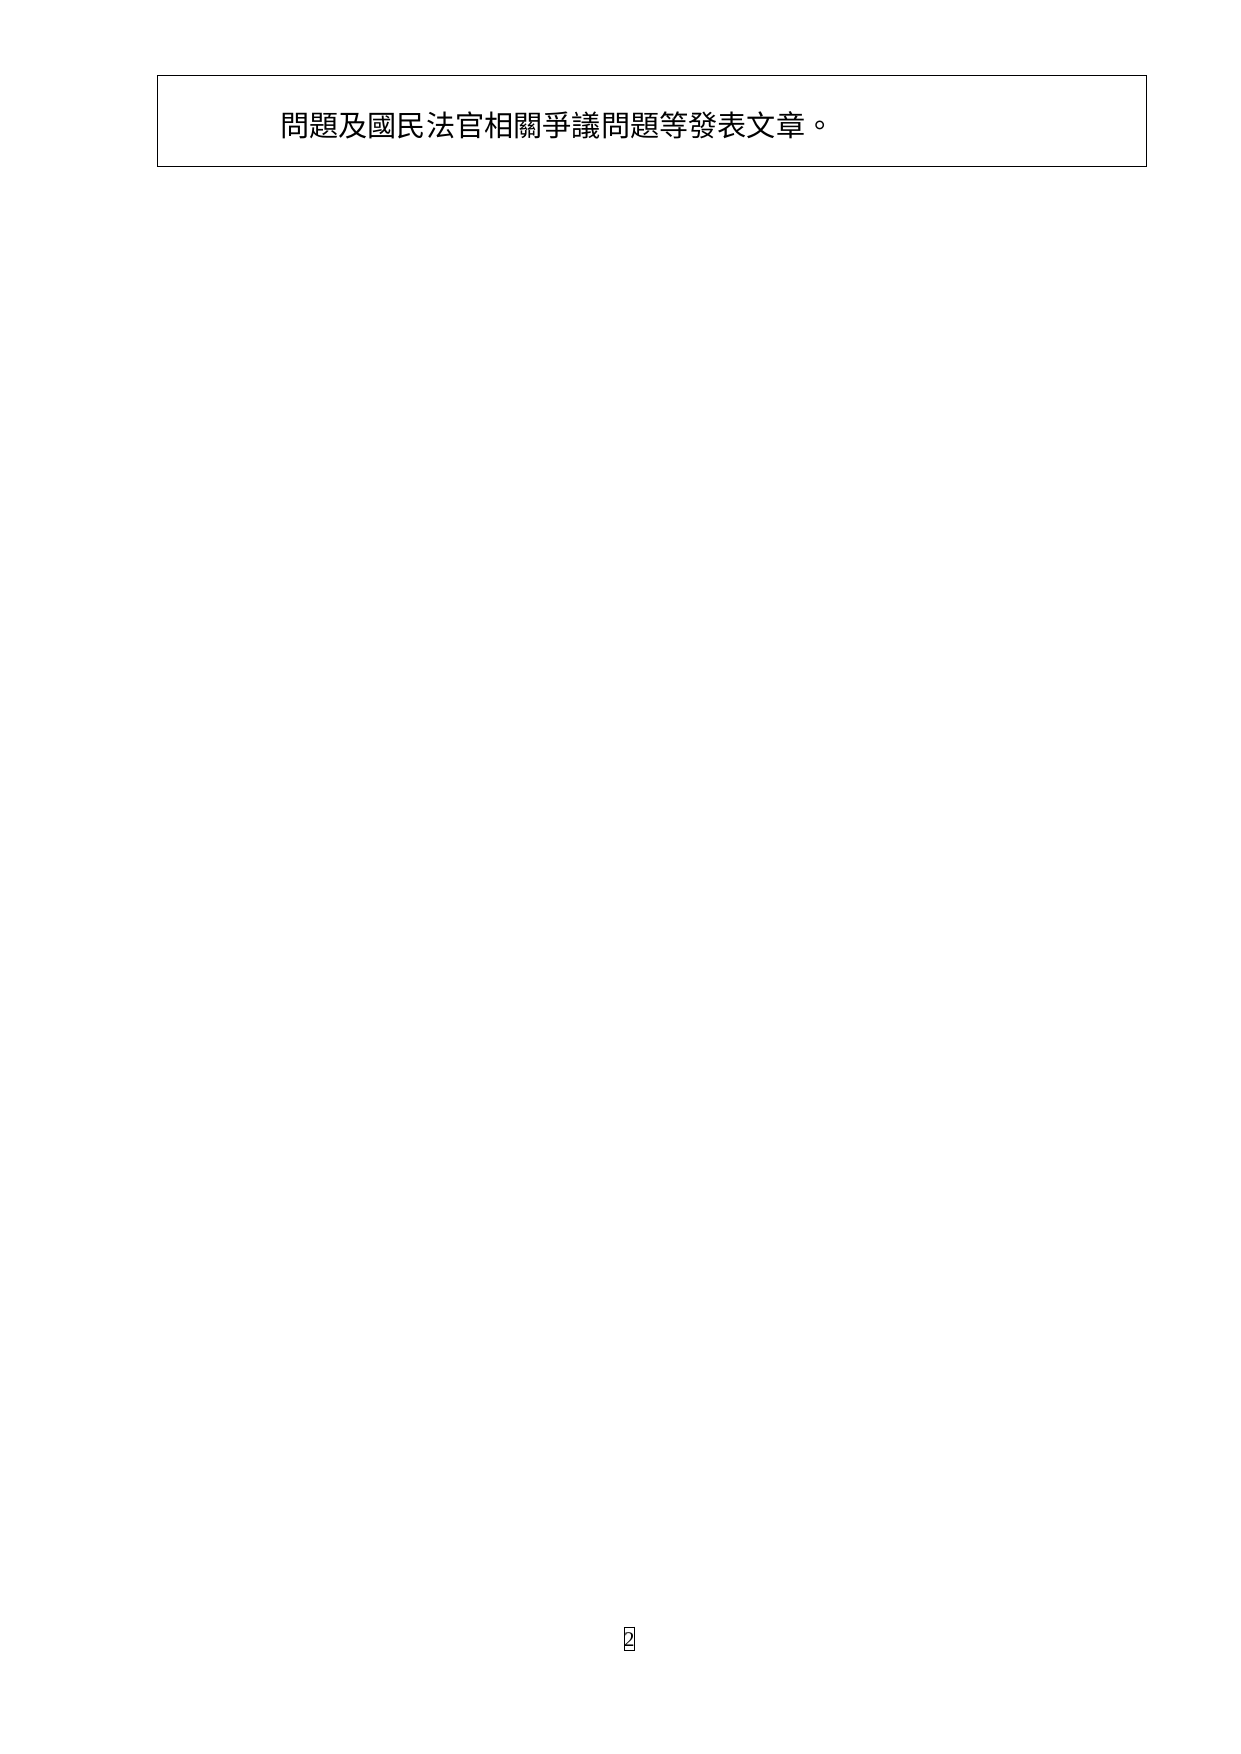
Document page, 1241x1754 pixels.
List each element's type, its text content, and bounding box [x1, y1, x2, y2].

table_cell 問題及國民法官相關爭議問題等發表文章。 [158, 76, 1146, 166]
